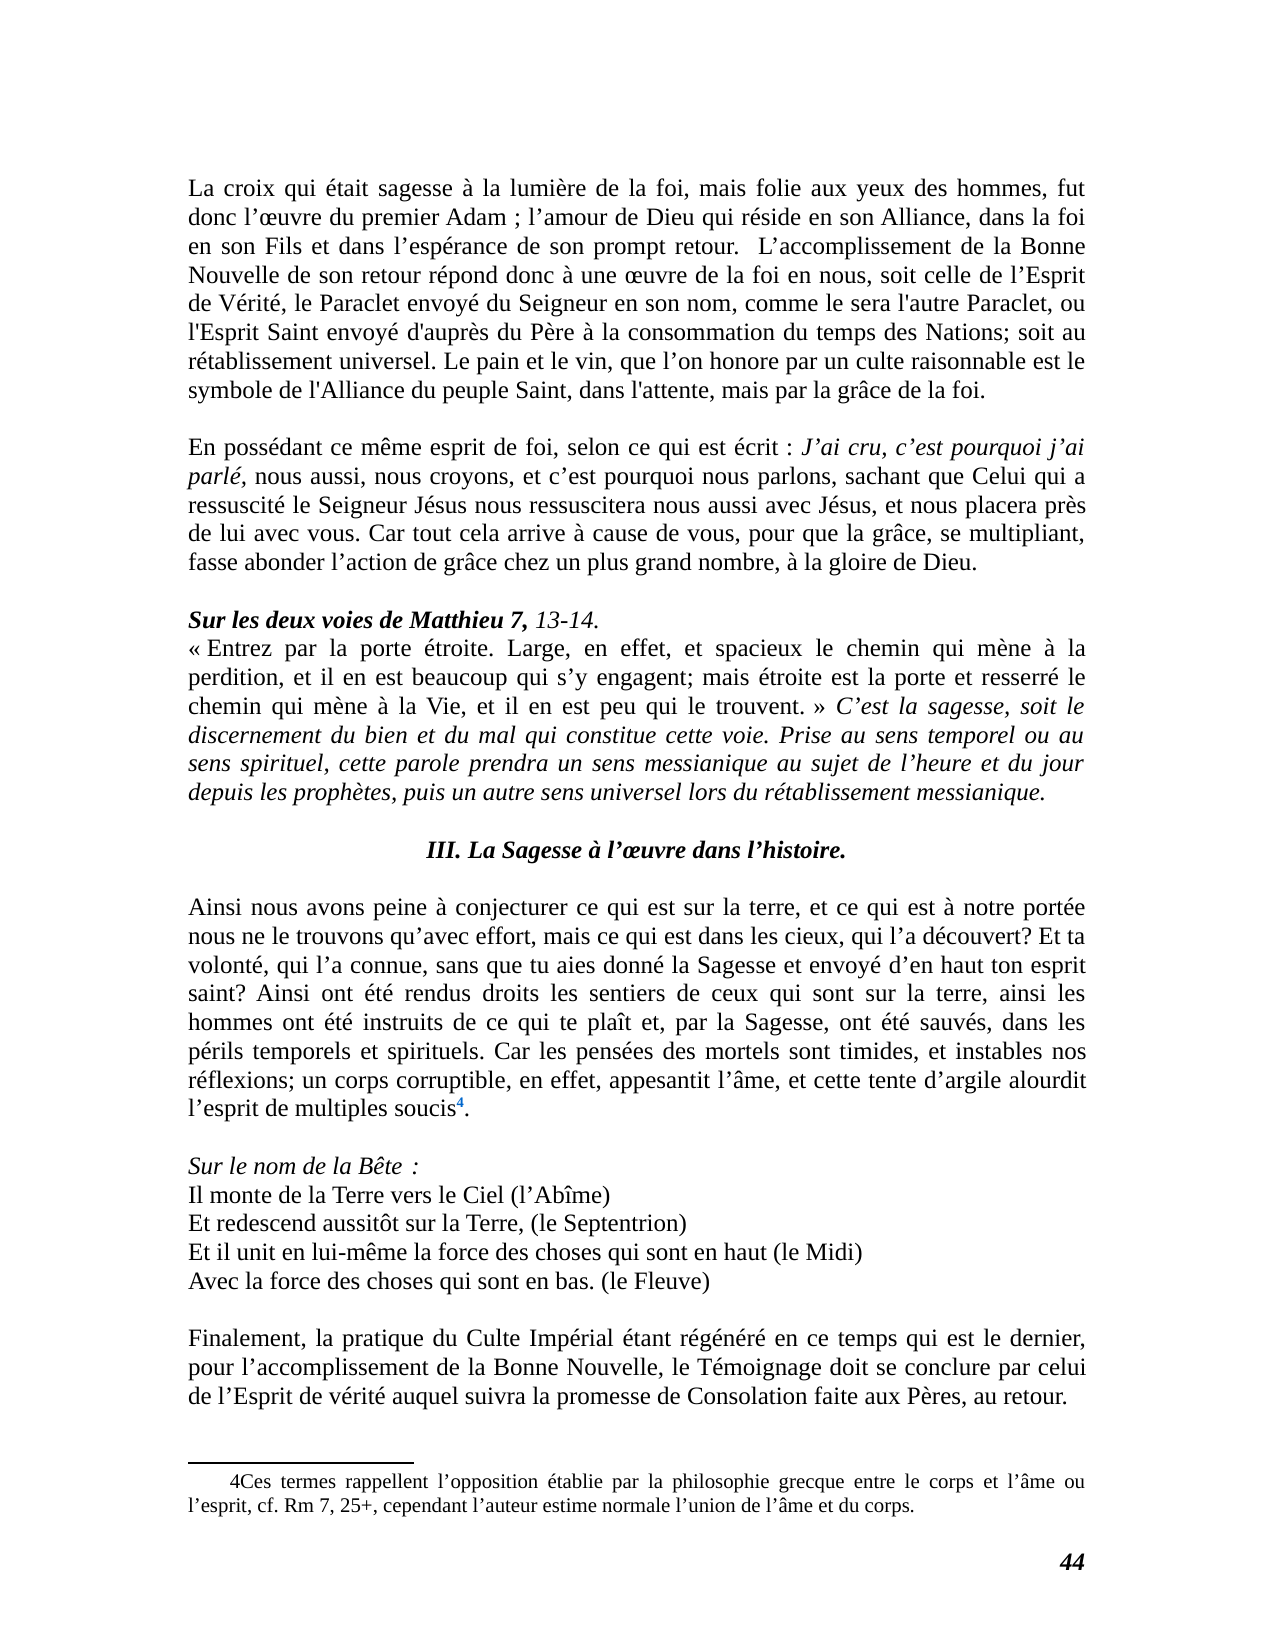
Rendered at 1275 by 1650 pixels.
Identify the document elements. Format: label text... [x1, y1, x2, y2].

text Avec la force des choses qui sont en bas. (le Fleuve) [188, 1266, 1087, 1295]
text La croix qui était sagesse à la lumière de la foi, mais folie aux yeux des hommes, fut donc l’œuvre du premier Adam ; l’amour de Dieu qui réside en son Alliance, dans la foi en son Fils et dans l’espérance de son prompt retour. L’accomplissement de la Bonne Nouvelle de son retour répond donc à une œuvre de la foi en nous, soit celle de l’Esprit de Vérité, le Paraclet envoyé du Seigneur en son nom, comme le sera l'autre Paraclet, ou l'Esprit Saint envoyé d'auprès du Père à la consommation du temps des Nations; soit au rétablissement universel. Le pain et le vin, que l’on honore par un culte raisonnable est le symbole de l'Alliance du peuple Saint, dans l'attente, mais par la grâce de la foi. [188, 173, 1087, 403]
text Sur les deux voies de Matthieu 7, 13-14. [188, 605, 1087, 633]
text Et il unit en lui-même la force des choses qui sont en haut (le Midi) [188, 1237, 1087, 1266]
text En possédant ce même esprit de foi, selon ce qui est écrit : J’ai cru, c’est pourquoi j’ai parlé, nous aussi, nous croyons, et c’est pourquoi nous parlons, sachant que Celui qui a ressuscité le Seigneur Jésus nous ressuscitera nous aussi avec Jésus, et nous placera près de lui avec vous. Car tout cela arrive à cause de vous, pour que la grâce, se multipliant, fasse abonder l’action de grâce chez un plus grand nombre, à la gloire de Dieu. [188, 432, 1087, 576]
text Finalement, la pratique du Culte Impérial étant régénéré en ce temps qui est le dernier, pour l’accomplissement de la Bonne Nouvelle, le Témoignage doit se conclure par celui de l’Esprit de vérité auquel suivra la promesse de Consolation faite aux Pères, au retour. [188, 1323, 1087, 1410]
text Ces termes rappellent l’opposition établie par la philosophie grecque entre le corps et l’âme ou l’esprit, cf. Rm 7, 25+, cependant l’auteur estime normale l’union de l’âme et du corps. [188, 1469, 1087, 1517]
text « Entrez par la porte étroite. Large, en effet, et spacieux le chemin qui mène à la perdition, et il en est beaucoup qui s’y engagent; mais étroite est la porte et resserré le chemin qui mène à la Vie, et il en est peu qui le trouvent. » C’est la sagesse, soit le discernement du bien et du mal qui constitue cette voie. Prise au sens temporel ou au sens spirituel, cette parole prendra un sens messianique au sujet de l’heure et du jour depuis les prophètes, puis un autre sens universel lors du rétablissement messianique. [188, 633, 1087, 806]
text Et redescend aussitôt sur la Terre, (le Septentrion) [188, 1208, 1087, 1237]
text III. La Sagesse à l’œuvre dans l’histoire. [188, 835, 1087, 863]
text Il monte de la Terre vers le Ciel (l’Abîme) [188, 1180, 1087, 1208]
text Sur le nom de la Bête : [188, 1151, 1087, 1180]
text Ainsi nous avons peine à conjecturer ce qui est sur la terre, et ce qui est à notre portée nous ne le trouvons qu’avec effort, mais ce qui est dans les cieux, qui l’a découvert? Et ta volonté, qui l’a connue, sans que tu aies donné la Sagesse et envoyé d’en haut ton esprit saint? Ainsi ont été rendus droits les sentiers de ceux qui sont sur la terre, ainsi les hommes ont été instruits de ce qui te plaît et, par la Sagesse, ont été sauvés, dans les périls temporels et spirituels. Car les pensées des mortels sont timides, et instables nos réflexions; un corps corruptible, en effet, appesantit l’âme, et cette tente d’argile alourdit l’esprit de multiples soucis. [188, 892, 1087, 1122]
